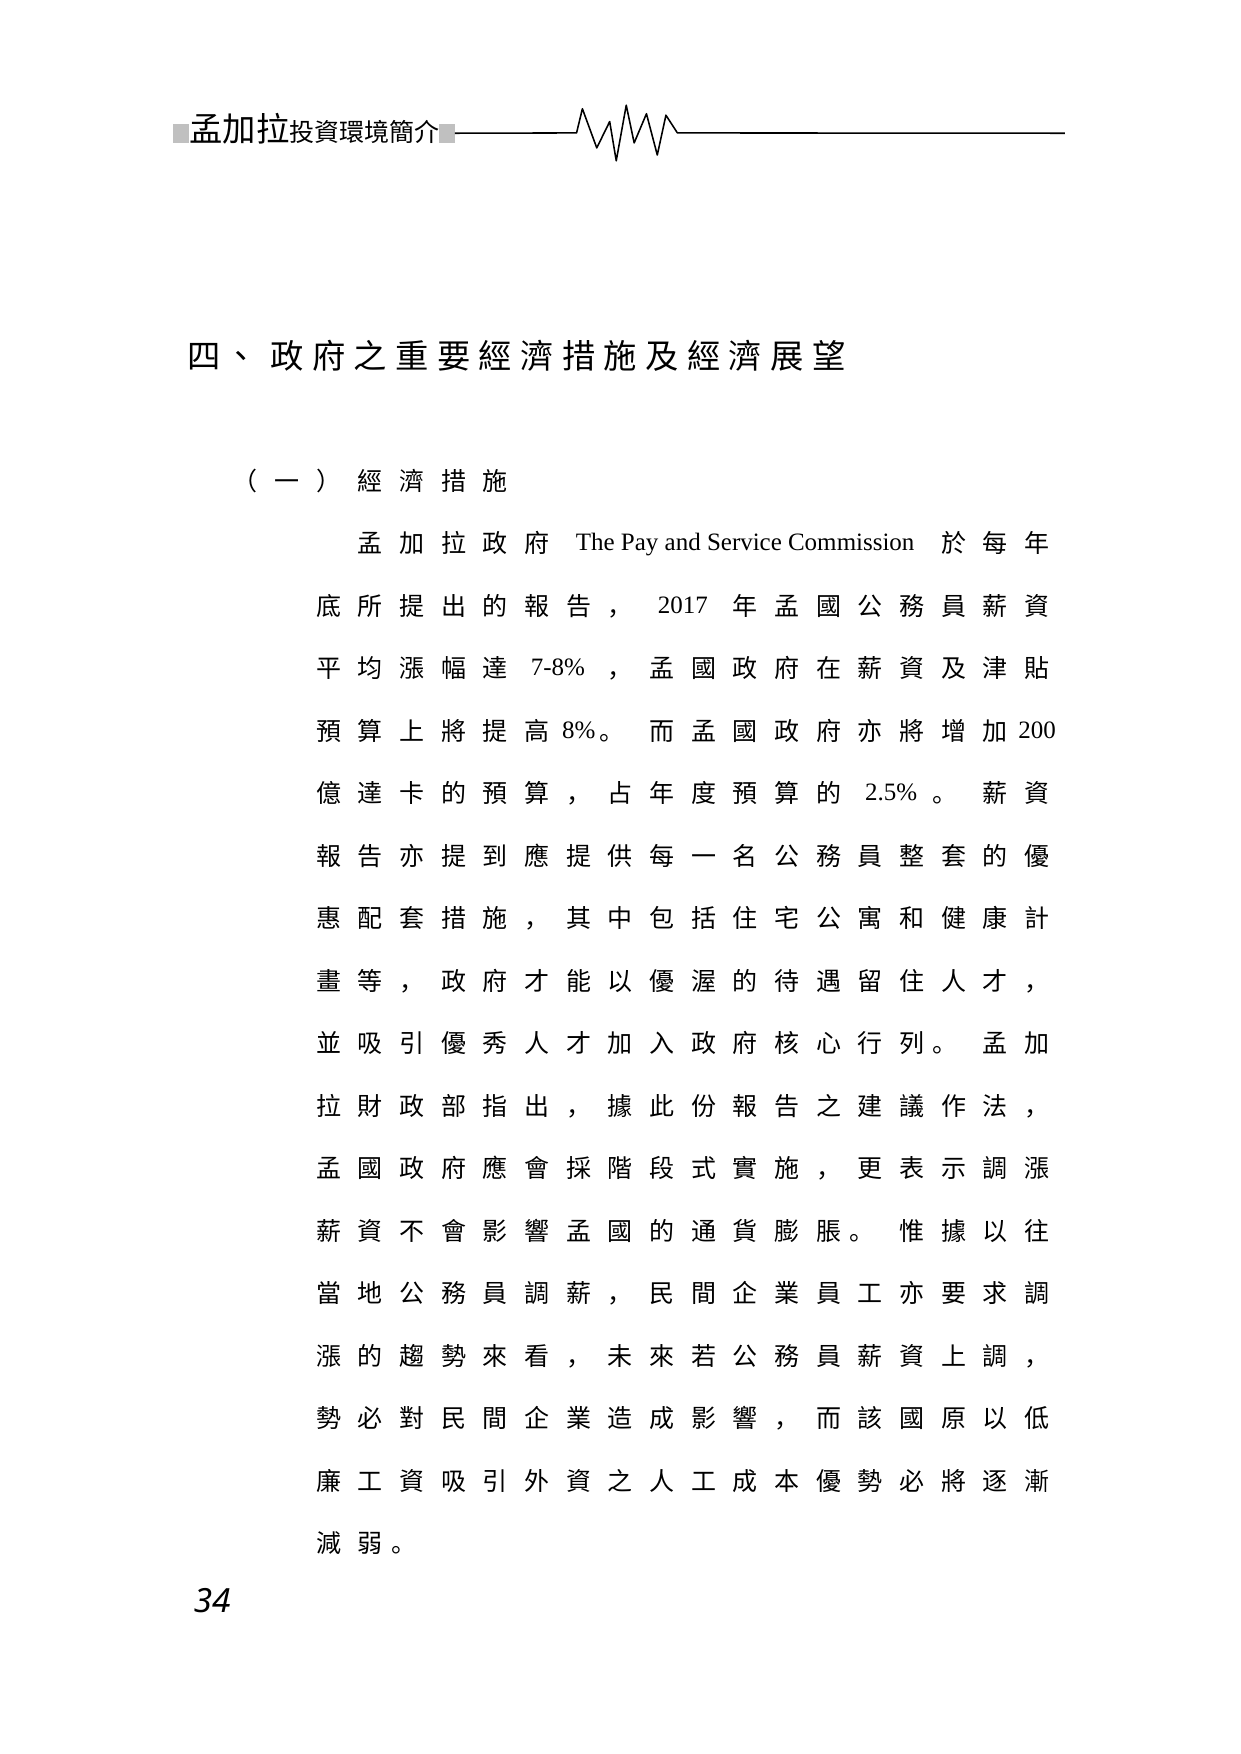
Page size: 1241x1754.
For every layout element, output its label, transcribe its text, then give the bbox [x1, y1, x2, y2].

text （一）經濟措施 [183, 438, 1058, 500]
text 孟加拉政府The Pay and Service Commission於每年底所提出的報告，2017年孟國公務員薪資平均漲幅達7-8%，孟國政府在薪資及津貼預算上將提高8%。而孟國政府亦將增加200億達卡的預算，占年度預算的2.5%。薪資報告亦提到應提供每一名公務員整套的優惠配套措施，其中包括住宅公寓和健康計畫等，政府才能以優渥的待遇留住人才，並吸引優秀人才加入政府核心行列。孟加拉財政部指出，據此份報告之建議作法，孟國政府應會採階段式實施，更表示調漲薪資不會影響孟國的通貨膨脹。惟據以往當地公務員調薪，民間企業員工亦要求調漲的趨勢來看，未來若公務員薪資上調，勢必對民間企業造成影響，而該國原以低廉工資吸引外資之人工成本優勢必將逐漸減弱。 [281, 500, 1058, 1563]
text 四、政府之重要經濟措施及經濟展望 [183, 313, 1058, 375]
